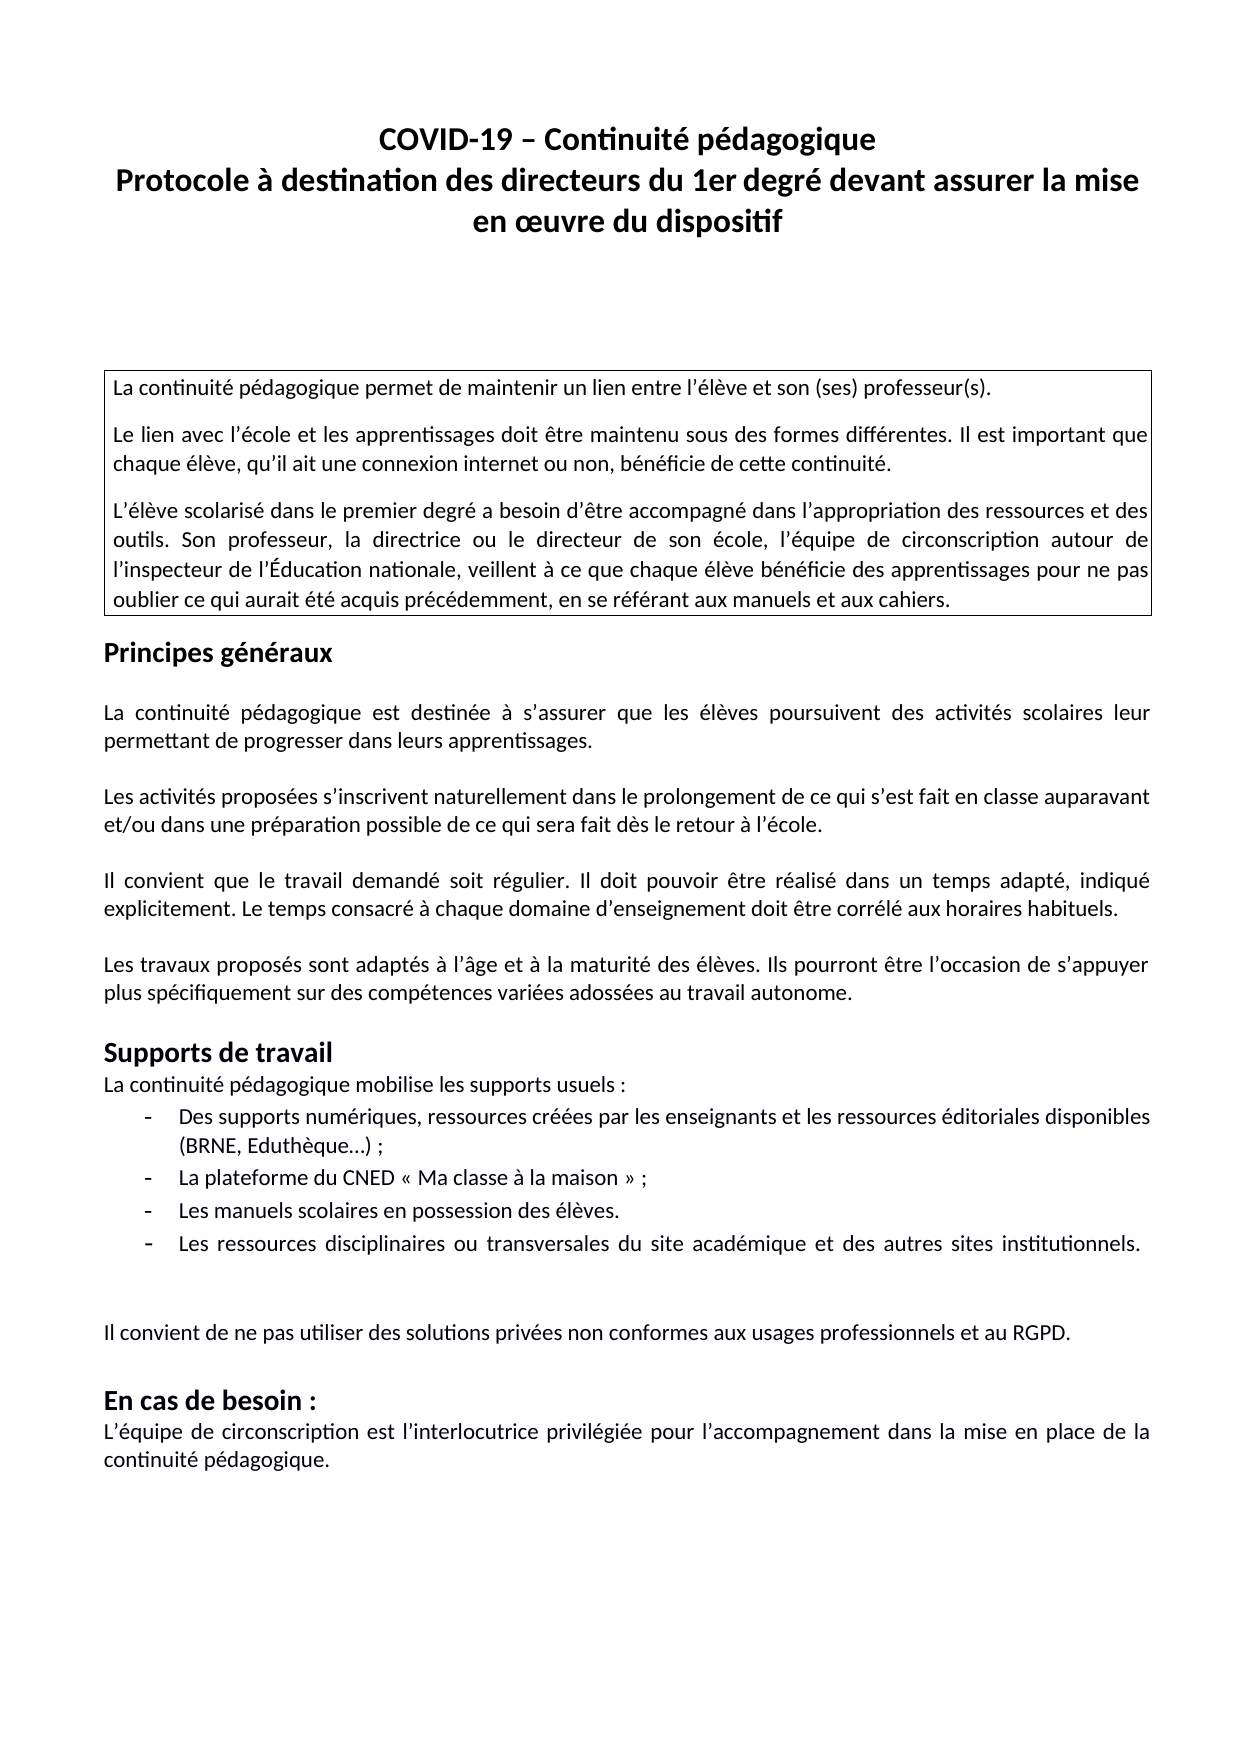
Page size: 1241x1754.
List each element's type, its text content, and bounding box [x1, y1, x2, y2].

list La plateforme du CNED « Ma classe à la maison » ; [141, 1163, 1152, 1192]
text La continuité pédagogique mobilise les supports usuels : [103, 1070, 1152, 1098]
text Les travaux proposés sont adaptés à l’âge et à la maturité des élèves. Ils pourront être l’occasion de s’appuyer plus spécifiquement sur des compétences variées adossées au travail autonome. [103, 950, 1152, 1006]
text Le lien avec l’école et les apprentissages doit être maintenu sous des formes différentes. Il est important que chaque élève, qu’il ait une connexion internet ou non, bénéficie de cette continuité. [105, 417, 1151, 477]
text L’élève scolarisé dans le premier degré a besoin d’être accompagné dans l’appropriation des ressources et des outils. Son professeur, la directrice ou le directeur de son école, l’équipe de circonscription autour de l’inspecteur de l’Éducation nationale, veillent à ce que chaque élève bénéficie des apprentissages pour ne pas oublier ce qui aurait été acquis précédemment, en se référant aux manuels et aux cahiers. [105, 493, 1151, 615]
text La continuité pédagogique permet de maintenir un lien entre l’élève et son (ses) professeur(s). [105, 371, 1151, 401]
list Des supports numériques, ressources créées par les enseignants et les ressources éditoriales disponibles (BRNE, Eduthèque…) ; [141, 1102, 1152, 1159]
text En cas de besoin : [103, 1382, 1152, 1417]
text Supports de travail [103, 1034, 1152, 1070]
text Les activités proposées s’inscrivent naturellement dans le prolongement de ce qui s’est fait en classe auparavant et/ou dans une préparation possible de ce qui sera fait dès le retour à l’école. [103, 782, 1152, 838]
text Il convient de ne pas utiliser des solutions privées non conformes aux usages professionnels et au RGPD. [103, 1318, 1152, 1346]
text Protocole à destination des directeurs du 1er degré devant assurer la mise en œuvre du dispositif [103, 159, 1152, 240]
text Principes généraux [103, 634, 1152, 670]
list Les manuels scolaires en possession des élèves. [141, 1196, 1152, 1226]
text COVID-19 – Continuité pédagogique [103, 118, 1152, 159]
text La continuité pédagogique est destinée à s’assurer que les élèves poursuivent des activités scolaires leur permettant de progresser dans leurs apprentissages. [103, 698, 1152, 754]
text L’équipe de circonscription est l’interlocutrice privilégiée pour l’accompagnement dans la mise en place de la continuité pédagogique. [103, 1417, 1152, 1473]
text Il convient que le travail demandé soit régulier. Il doit pouvoir être réalisé dans un temps adapté, indiqué explicitement. Le temps consacré à chaque domaine d’enseignement doit être corrélé aux horaires habituels. [103, 866, 1152, 922]
list Les ressources disciplinaires ou transversales du site académique et des autres sites institutionnels. [141, 1229, 1152, 1290]
